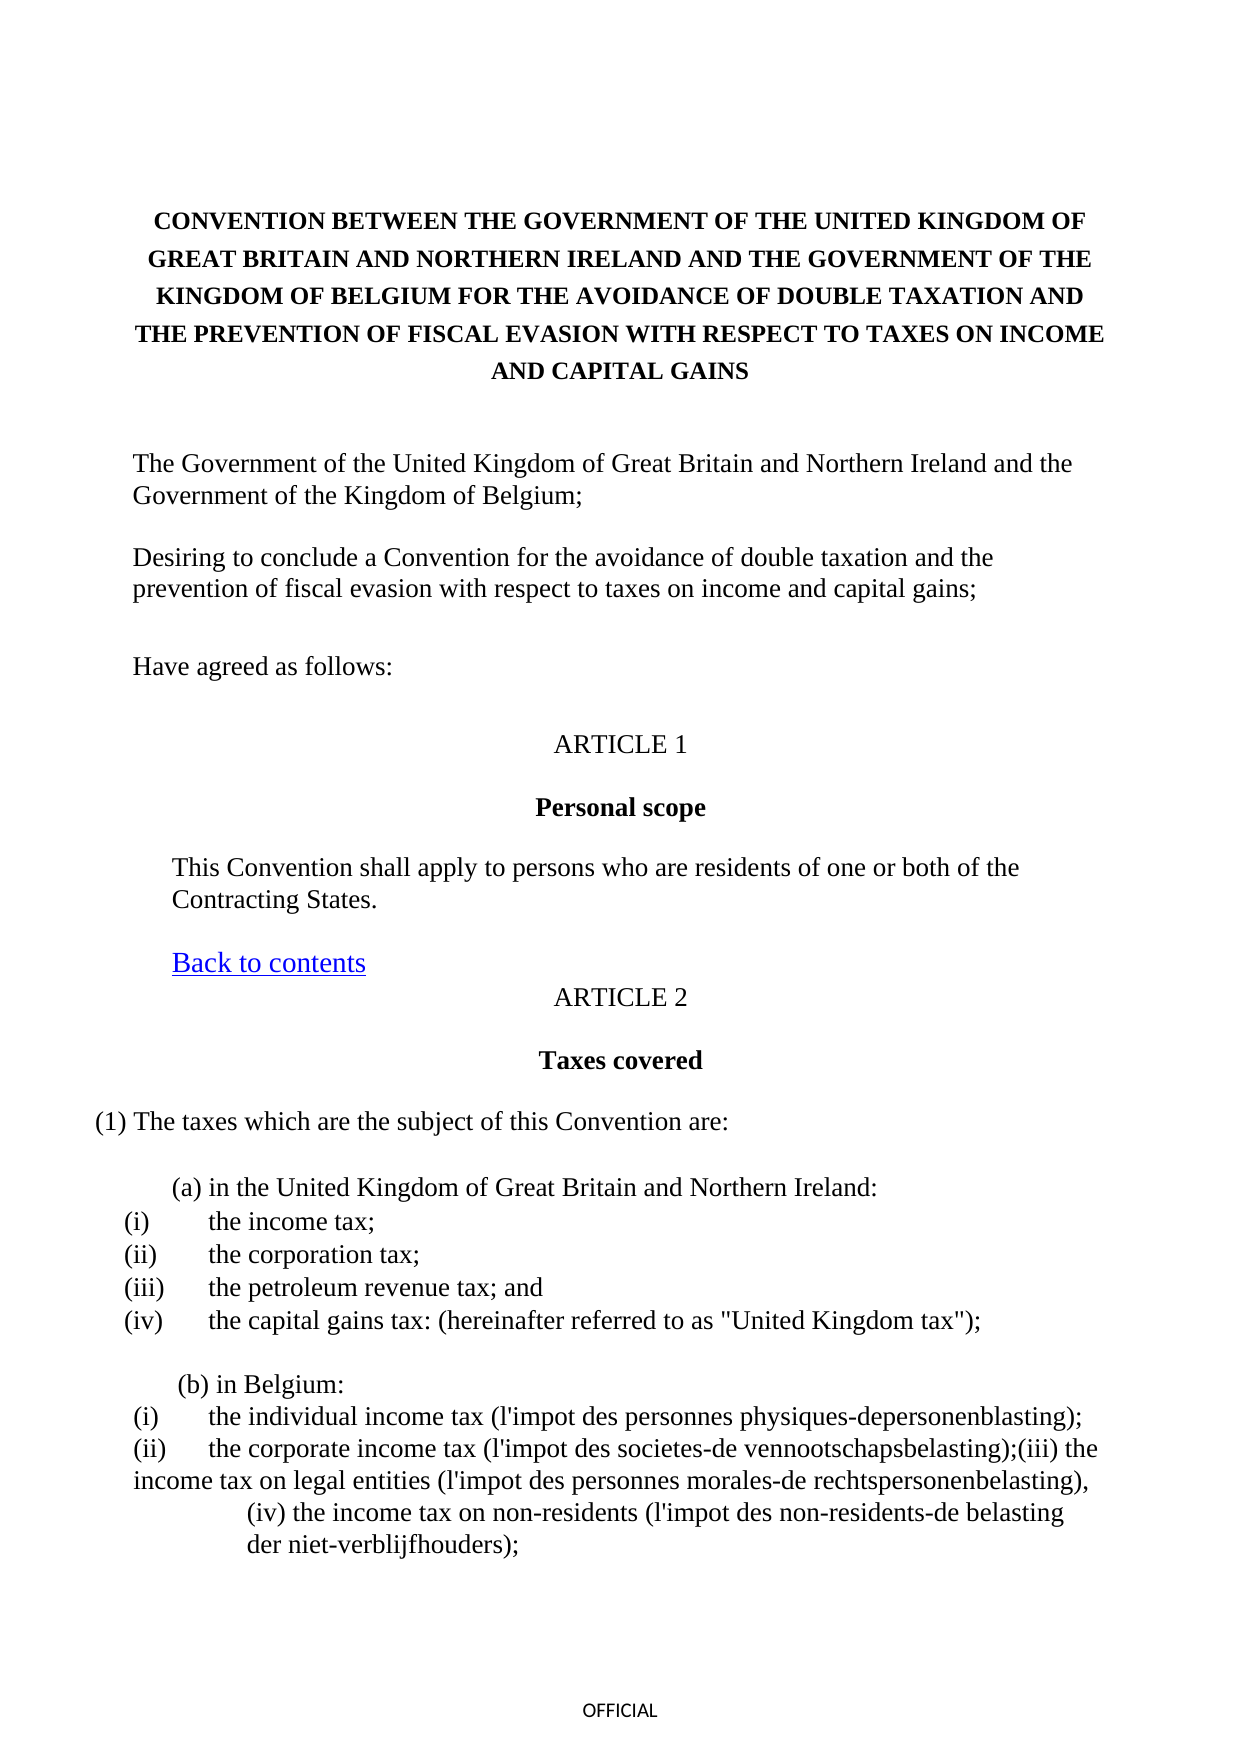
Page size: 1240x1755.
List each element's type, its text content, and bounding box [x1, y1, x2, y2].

text Desiring to conclude a Convention for the avoidance of double taxation and the prevention of fiscal evasion with respect to taxes on income and capital gains; [132, 541, 1035, 603]
list the corporation tax; [124, 1238, 1105, 1269]
text ARTICLE 2 [172, 982, 1069, 1013]
text (a) in the United Kingdom of Great Britain and Northern Ireland: [172, 1171, 1105, 1203]
list the corporate income tax (l'impot des societes-de vennootschapsbelasting);(iii) the income tax on legal entities (l'impot des personnes morales-de rechtspersonenbelasting), [133, 1432, 1105, 1495]
text The Government of the United Kingdom of Great Britain and Northern Ireland and the Government of the Kingdom of Belgium; [132, 447, 1105, 510]
text (b) in Belgium: [177, 1368, 1105, 1399]
list the petroleum revenue tax; and [124, 1271, 1105, 1302]
list the individual income tax (l'impot des personnes physiques-depersonenblasting); [133, 1400, 1105, 1431]
text CONVENTION BETWEEN THE GOVERNMENT OF THE UNITED KINGDOM OF GREAT BRITAIN AND NORTHERN IRELAND AND THE GOVERNMENT OF THE KINGDOM OF BELGIUM FOR THE AVOIDANCE OF DOUBLE TAXATION AND THE PREVENTION OF FISCAL EVASION WITH RESPECT TO TAXES ON INCOME AND CAPITAL GAINS [133, 197, 1107, 385]
text Have agreed as follows: [132, 650, 1035, 681]
text Back to contents [172, 946, 1107, 979]
text This Convention shall apply to persons who are residents of one or both of the Contracting States. [172, 852, 1105, 915]
text ARTICLE 1 [172, 728, 1069, 759]
subtitle Taxes covered [134, 1044, 1107, 1075]
text (iv) the income tax on non-residents (l'impot des non-residents-de belasting der niet-verblijfhouders); [247, 1496, 1105, 1559]
list the income tax; [124, 1205, 1105, 1236]
subtitle Personal scope [134, 791, 1106, 822]
list the capital gains tax: (hereinafter referred to as "United Kingdom tax"); [124, 1304, 1105, 1336]
list The taxes which are the subject of this Convention are: [95, 1105, 1105, 1136]
